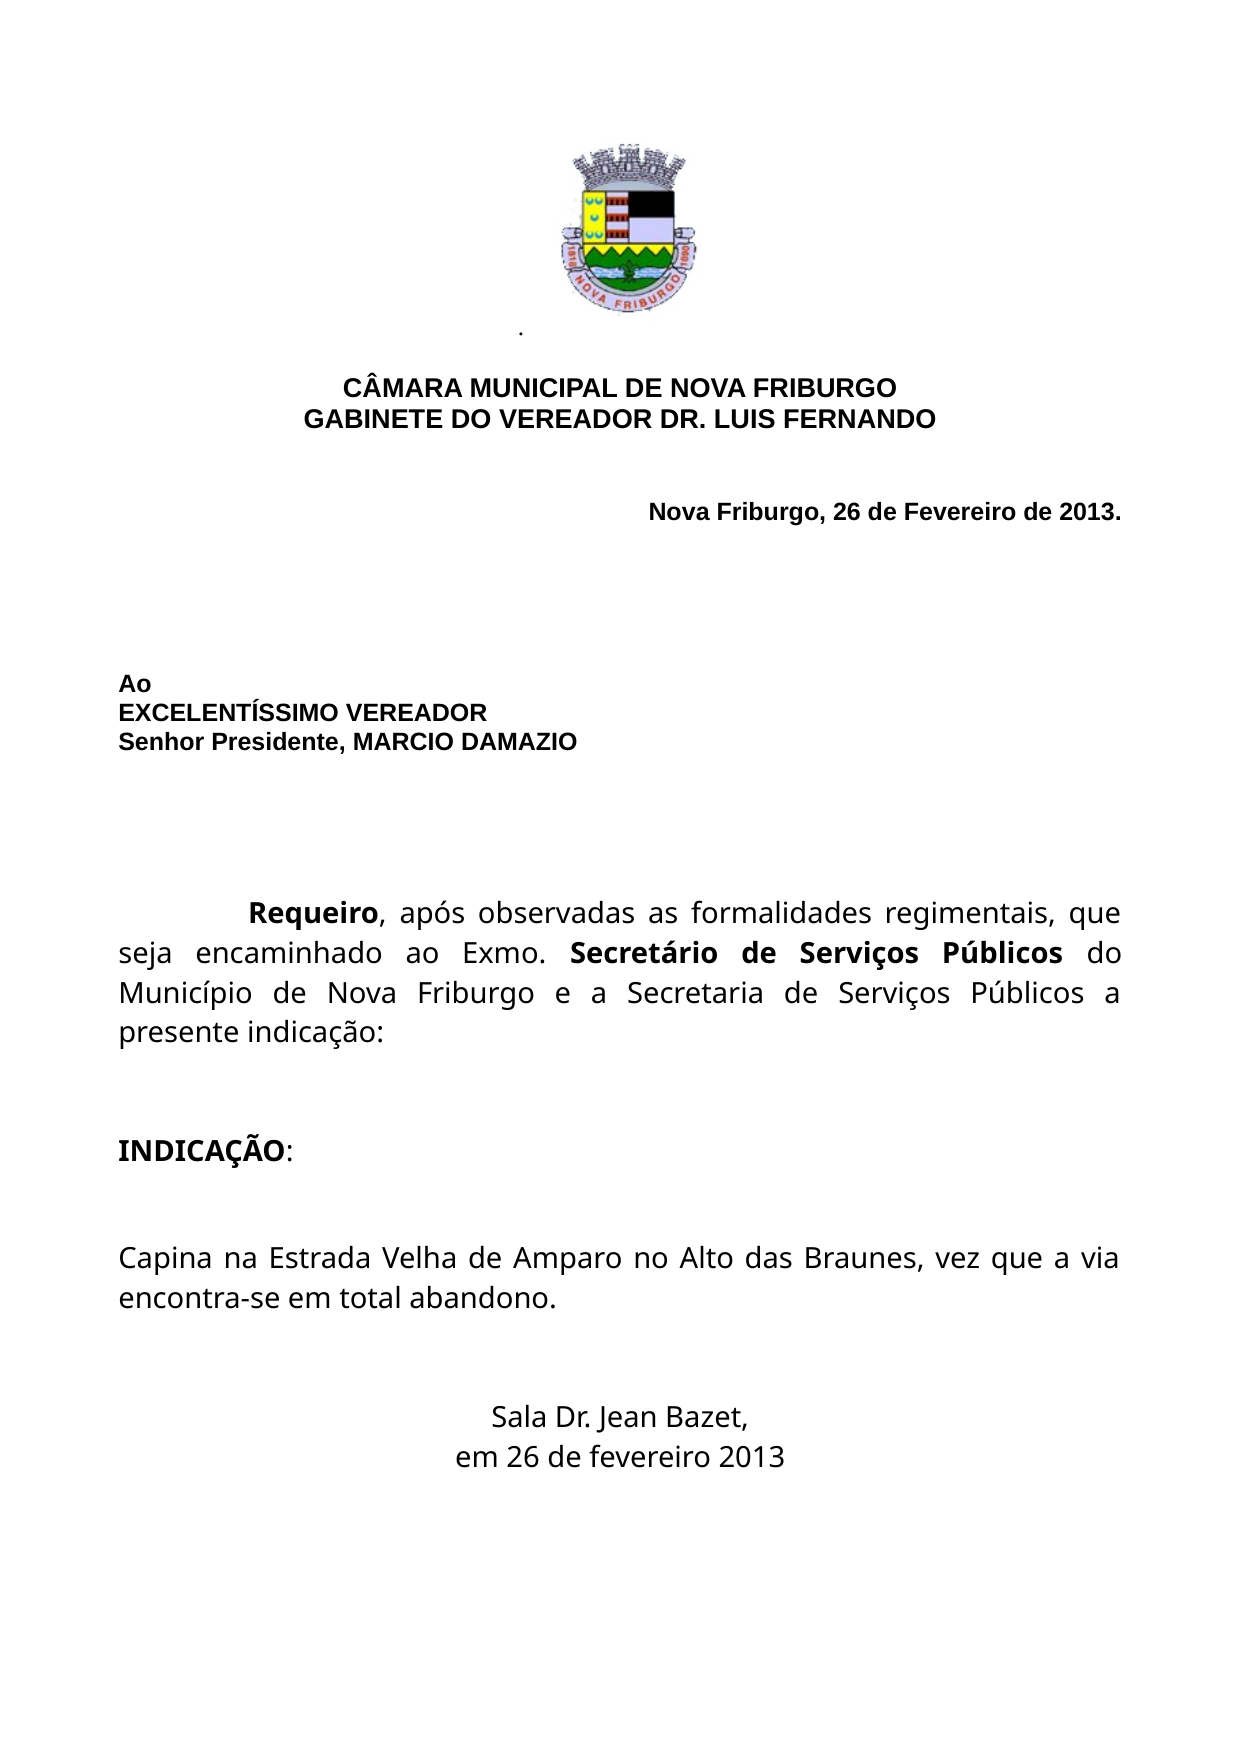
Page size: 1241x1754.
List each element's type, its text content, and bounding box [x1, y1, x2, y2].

text CÂMARA MUNICIPAL DE NOVA FRIBURGO [118, 372, 1122, 403]
text Capina na Estrada Velha de Amparo no Alto das Braunes, vez que a via encontra-se em total abandono. [118, 1237, 1122, 1317]
text Senhor Presidente, MARCIO DAMAZIO [118, 727, 1122, 756]
text Ao [118, 669, 1122, 698]
text . [118, 118, 1122, 341]
text Sala Dr. Jean Bazet, [118, 1396, 1122, 1436]
text em 26 de fevereiro 2013 [118, 1436, 1122, 1476]
text Requeiro, após observadas as formalidades regimentais, que seja encaminhado ao Exmo. Secretário de Serviços Públicos do Município de Nova Friburgo e a Secretaria de Serviços Públicos a presente indicação: [118, 893, 1122, 1051]
text EXCELENTÍSSIMO VEREADOR [118, 698, 1122, 727]
text GABINETE DO VEREADOR DR. LUIS FERNANDO [118, 403, 1122, 434]
text INDICAÇÃO: [118, 1131, 1122, 1170]
text Nova Friburgo, 26 de Fevereiro de 2013. [118, 497, 1122, 526]
picture [540, 127, 706, 327]
